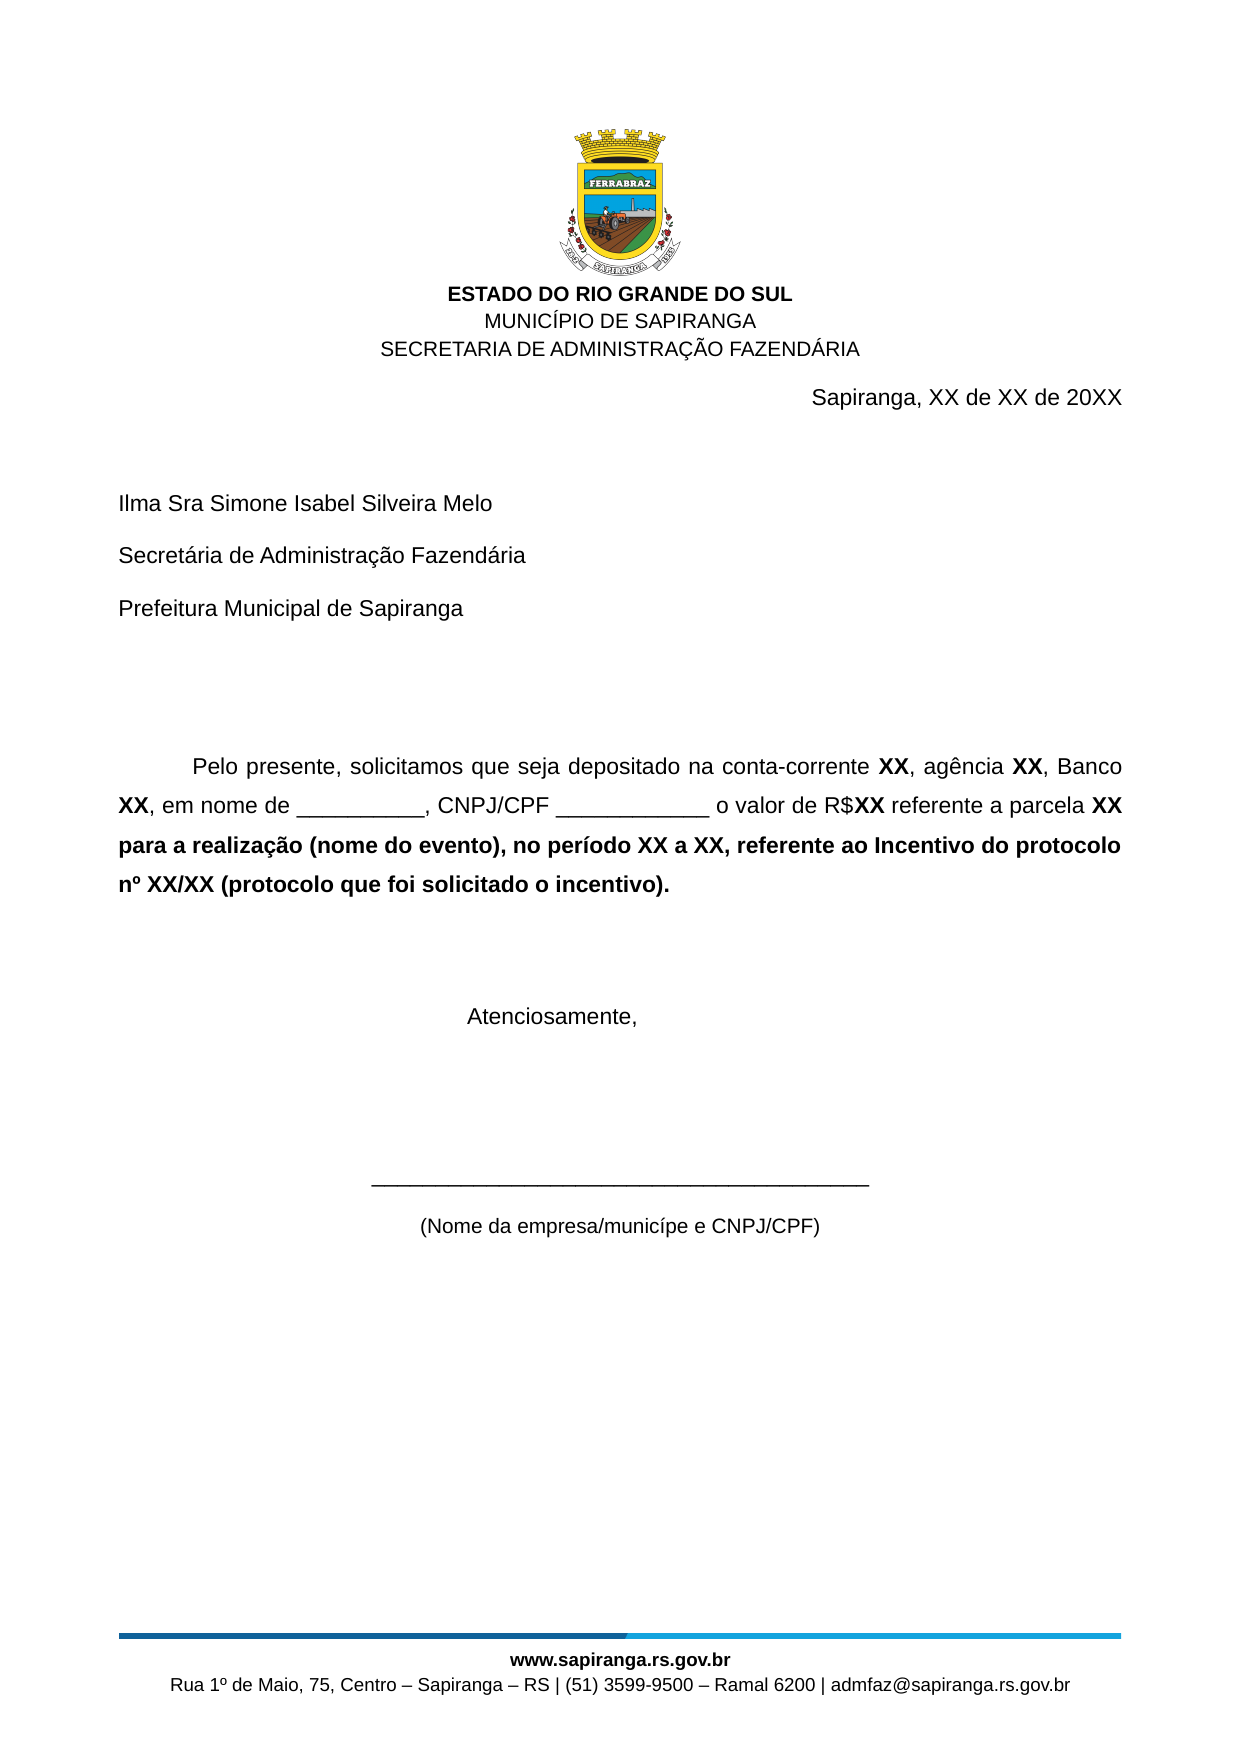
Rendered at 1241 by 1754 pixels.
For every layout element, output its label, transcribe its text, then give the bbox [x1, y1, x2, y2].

picture [119, 1633, 1122, 1639]
text Sapiranga, XX de XX de 20XX [118, 384, 1122, 410]
text (Nome da empresa/municípe e CNPJ/CPF) [118, 1214, 1122, 1238]
text Atenciosamente, [118, 1003, 1122, 1029]
text Ilma Sra Simone Isabel Silveira Melo [118, 489, 1122, 516]
text Secretária de Administração Fazendária [118, 542, 1122, 568]
text _______________________________________ [118, 1161, 1122, 1188]
text Prefeitura Municipal de Sapiranga [118, 595, 1122, 621]
picture [559, 129, 681, 276]
text Pelo presente, solicitamos que seja depositado na conta-corrente XX, agência XX, Banco XX, em nome de __________, CNPJ/CPF ____________ o valor de R$XX referente a parcela XX para a realização (nome do evento), no período XX a XX, referente ao Incentivo do protocolo nº XX/XX (protocolo que foi solicitado o incentivo). [118, 753, 1122, 898]
